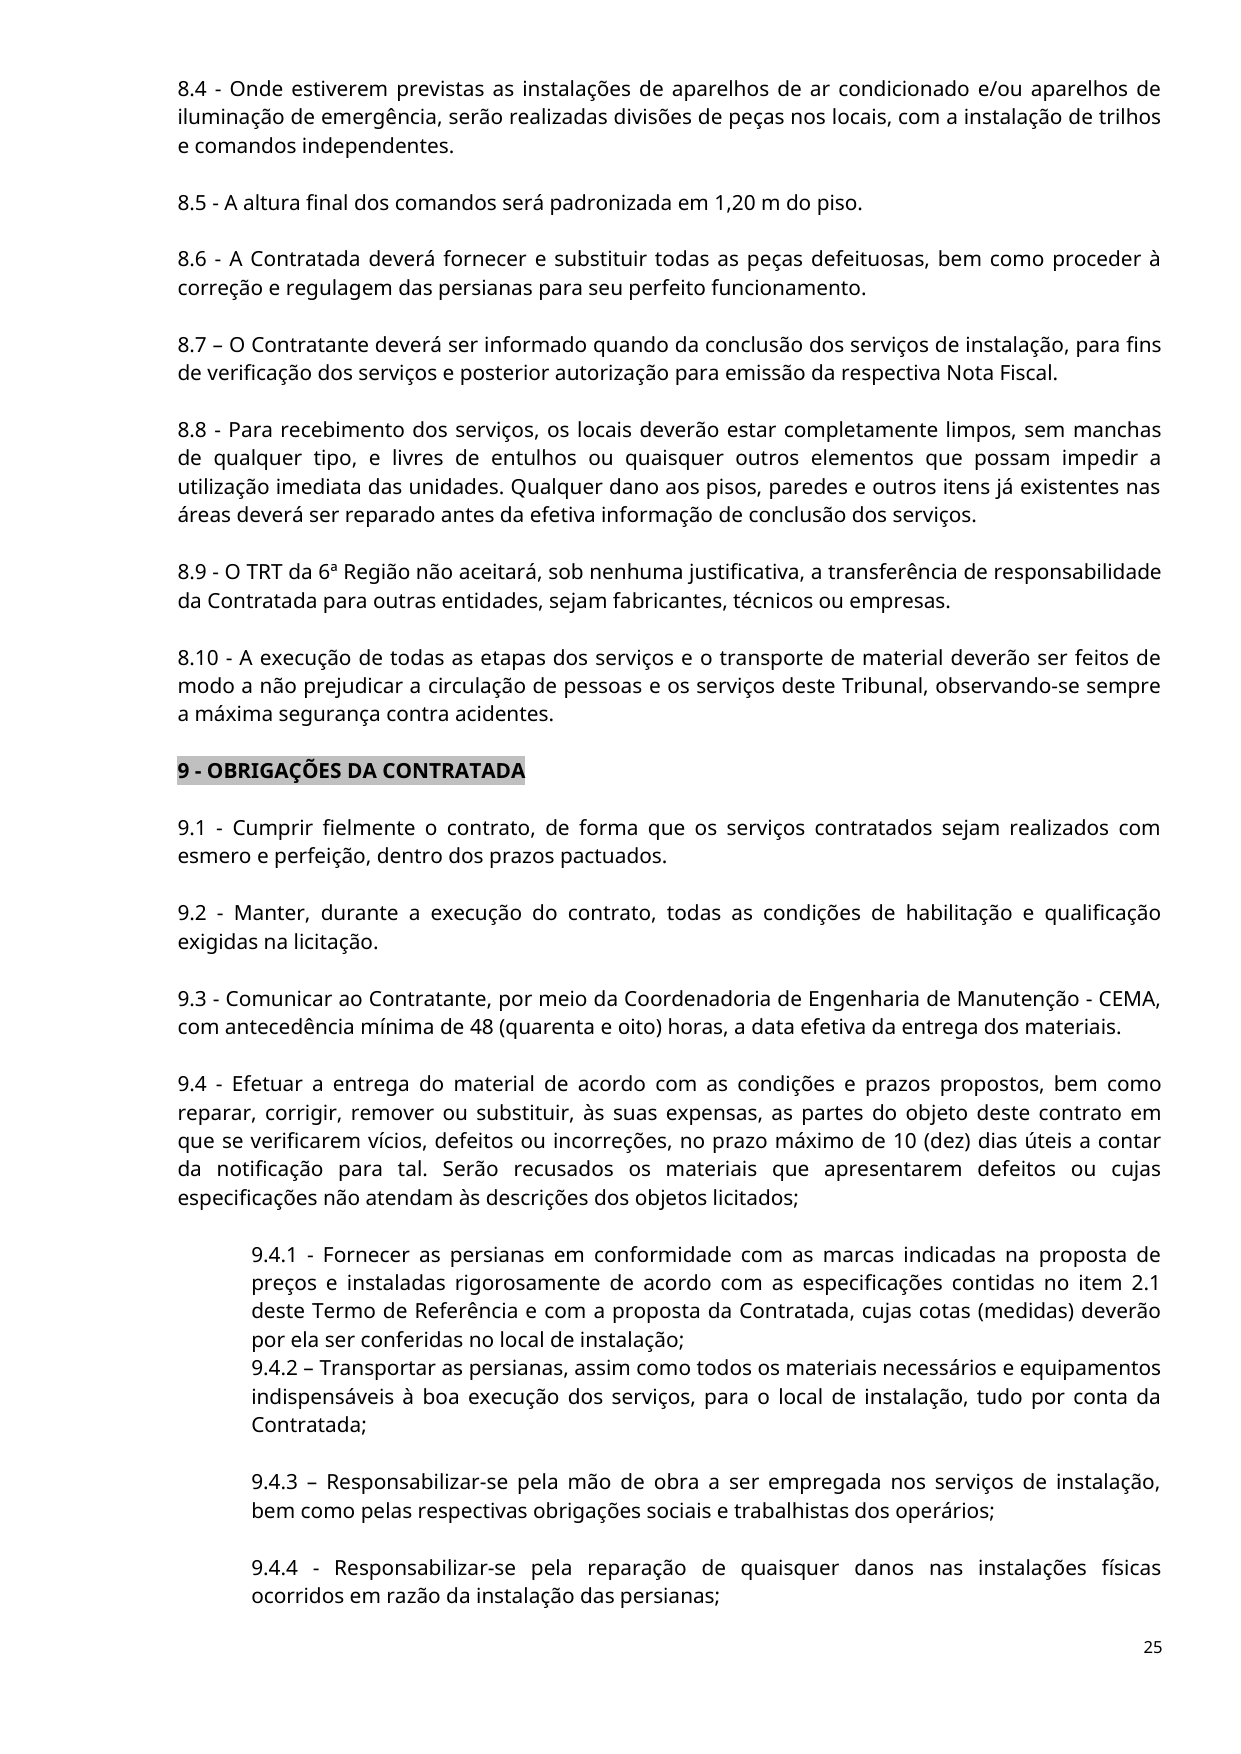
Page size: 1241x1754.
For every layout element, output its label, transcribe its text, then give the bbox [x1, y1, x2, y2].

text 8.5 - A altura final dos comandos será padronizada em 1,20 m do piso. [177, 188, 1162, 216]
text 9.2 - Manter, durante a execução do contrato, todas as condições de habilitação e qualificação exigidas na licitação. [177, 898, 1162, 955]
text 9.1 - Cumprir fielmente o contrato, de forma que os serviços contratados sejam realizados com esmero e perfeição, dentro dos prazos pactuados. [177, 813, 1162, 870]
text 9.3 - Comunicar ao Contratante, por meio da Coordenadoria de Engenharia de Manutenção - CEMA, com antecedência mínima de 48 (quarenta e oito) horas, a data efetiva da entrega dos materiais. [177, 984, 1162, 1041]
text 9.4.2 – Transportar as persianas, assim como todos os materiais necessários e equipamentos indispensáveis à boa execução dos serviços, para o local de instalação, tudo por conta da Contratada; [251, 1353, 1162, 1439]
text 8.7 – O Contratante deverá ser informado quando da conclusão dos serviços de instalação, para fins de verificação dos serviços e posterior autorização para emissão da respectiva Nota Fiscal. [177, 330, 1162, 387]
text 8.6 - A Contratada deverá fornecer e substituir todas as peças defeituosas, bem como proceder à correção e regulagem das persianas para seu perfeito funcionamento. [177, 244, 1162, 301]
text 9 - OBRIGAÇÕES DA CONTRATADA [177, 756, 1162, 785]
text 9.4 - Efetuar a entrega do material de acordo com as condições e prazos propostos, bem como reparar, corrigir, remover ou substituir, às suas expensas, as partes do objeto deste contrato em que se verificarem vícios, defeitos ou incorreções, no prazo máximo de 10 (dez) dias úteis a contar da notificação para tal. Serão recusados os materiais que apresentarem defeitos ou cujas especificações não atendam às descrições dos objetos licitados; [177, 1069, 1162, 1211]
text 9.4.4 - Responsabilizar-se pela reparação de quaisquer danos nas instalações físicas ocorridos em razão da instalação das persianas; [251, 1553, 1162, 1609]
text 8.9 - O TRT da 6ª Região não aceitará, sob nenhuma justificativa, a transferência de responsabilidade da Contratada para outras entidades, sejam fabricantes, técnicos ou empresas. [177, 557, 1162, 614]
text 9.4.1 - Fornecer as persianas em conformidade com as marcas indicadas na proposta de preços e instaladas rigorosamente de acordo com as especificações contidas no item 2.1 deste Termo de Referência e com a proposta da Contratada, cujas cotas (medidas) deverão por ela ser conferidas no local de instalação; [251, 1240, 1162, 1353]
text 8.4 - Onde estiverem previstas as instalações de aparelhos de ar condicionado e/ou aparelhos de iluminação de emergência, serão realizadas divisões de peças nos locais, com a instalação de trilhos e comandos independentes. [177, 74, 1162, 159]
text 8.8 - Para recebimento dos serviços, os locais deverão estar completamente limpos, sem manchas de qualquer tipo, e livres de entulhos ou quaisquer outros elementos que possam impedir a utilização imediata das unidades. Qualquer dano aos pisos, paredes e outros itens já existentes nas áreas deverá ser reparado antes da efetiva informação de conclusão dos serviços. [177, 415, 1162, 529]
text 8.10 - A execução de todas as etapas dos serviços e o transporte de material deverão ser feitos de modo a não prejudicar a circulação de pessoas e os serviços deste Tribunal, observando-se sempre a máxima segurança contra acidentes. [177, 643, 1162, 728]
text 9.4.3 – Responsabilizar-se pela mão de obra a ser empregada nos serviços de instalação, bem como pelas respectivas obrigações sociais e trabalhistas dos operários; [251, 1467, 1162, 1524]
